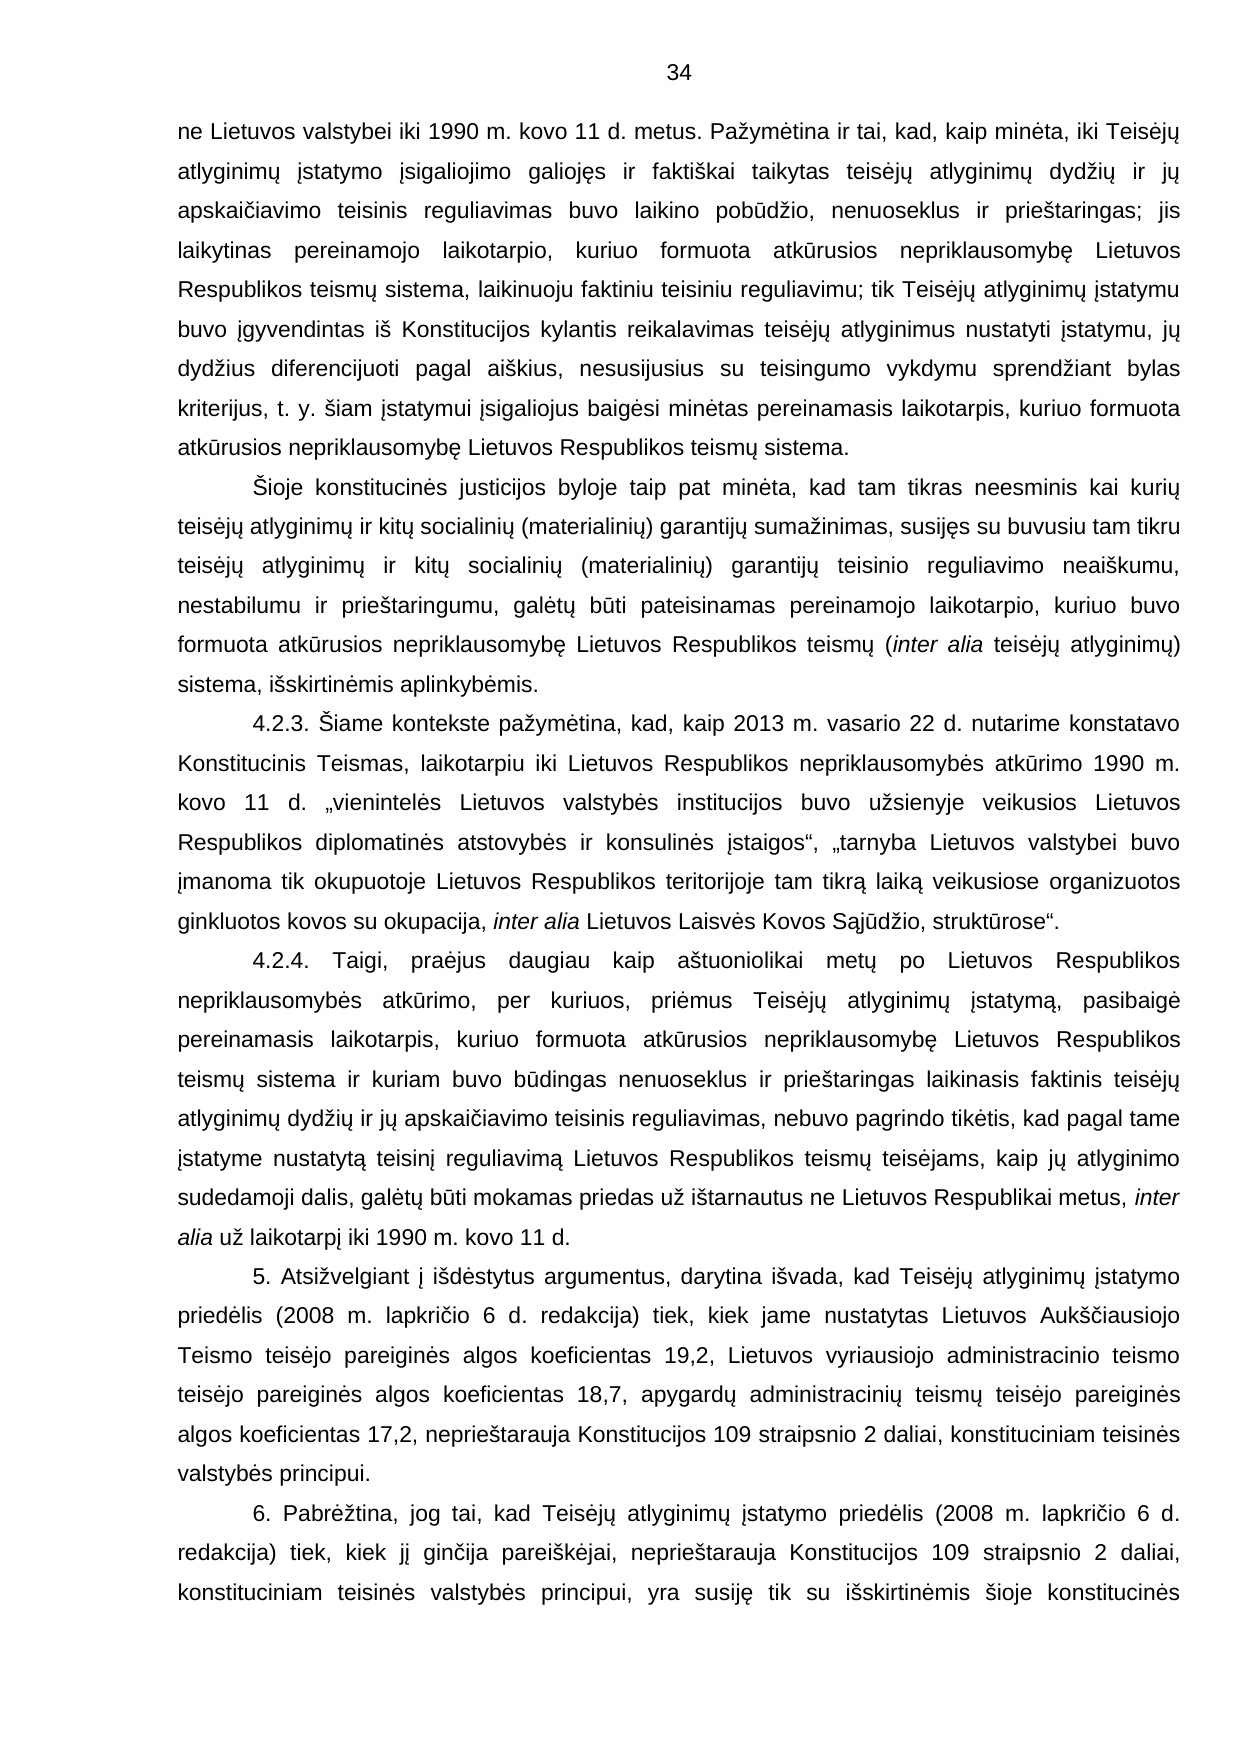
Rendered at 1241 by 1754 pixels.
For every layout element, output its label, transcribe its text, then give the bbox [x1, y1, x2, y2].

text 4.2.3. Šiame kontekste pažymėtina, kad, kaip 2013 m. vasario 22 d. nutarime konstatavo Konstitucinis Teismas, laikotarpiu iki Lietuvos Respublikos nepriklausomybės atkūrimo 1990 m. kovo 11 d. „vienintelės Lietuvos valstybės institucijos buvo užsienyje veikusios Lietuvos Respublikos diplomatinės atstovybės ir konsulinės įstaigos“, „tarnyba Lietuvos valstybei buvo įmanoma tik okupuotoje Lietuvos Respublikos teritorijoje tam tikrą laiką veikusiose organizuotos ginkluotos kovos su okupacija, inter alia Lietuvos Laisvės Kovos Sąjūdžio, struktūrose“. [177, 710, 1181, 934]
text Šioje konstitucinės justicijos byloje taip pat minėta, kad tam tikras neesminis kai kurių teisėjų atlyginimų ir kitų socialinių (materialinių) garantijų sumažinimas, susijęs su buvusiu tam tikru teisėjų atlyginimų ir kitų socialinių (materialinių) garantijų teisinio reguliavimo neaiškumu, nestabilumu ir prieštaringumu, galėtų būti pateisinamas pereinamojo laikotarpio, kuriuo buvo formuota atkūrusios nepriklausomybę Lietuvos Respublikos teismų (inter alia teisėjų atlyginimų) sistema, išskirtinėmis aplinkybėmis. [177, 473, 1181, 697]
text 6. Pabrėžtina, jog tai, kad Teisėjų atlyginimų įstatymo priedėlis (2008 m. lapkričio 6 d. redakcija) tiek, kiek jį ginčija pareiškėjai, neprieštarauja Konstitucijos 109 straipsnio 2 daliai, konstituciniam teisinės valstybės principui, yra susiję tik su išskirtinėmis šioje konstitucinės [177, 1500, 1181, 1605]
text 4.2.4. Taigi, praėjus daugiau kaip aštuoniolikai metų po Lietuvos Respublikos nepriklausomybės atkūrimo, per kuriuos, priėmus Teisėjų atlyginimų įstatymą, pasibaigė pereinamasis laikotarpis, kuriuo formuota atkūrusios nepriklausomybę Lietuvos Respublikos teismų sistema ir kuriam buvo būdingas nenuoseklus ir prieštaringas laikinasis faktinis teisėjų atlyginimų dydžių ir jų apskaičiavimo teisinis reguliavimas, nebuvo pagrindo tikėtis, kad pagal tame įstatyme nustatytą teisinį reguliavimą Lietuvos Respublikos teismų teisėjams, kaip jų atlyginimo sudedamoji dalis, galėtų būti mokamas priedas už ištarnautus ne Lietuvos Respublikai metus, inter alia už laikotarpį iki 1990 m. kovo 11 d. [177, 947, 1181, 1250]
text ne Lietuvos valstybei iki 1990 m. kovo 11 d. metus. Pažymėtina ir tai, kad, kaip minėta, iki Teisėjų atlyginimų įstatymo įsigaliojimo galiojęs ir faktiškai taikytas teisėjų atlyginimų dydžių ir jų apskaičiavimo teisinis reguliavimas buvo laikino pobūdžio, nenuoseklus ir prieštaringas; jis laikytinas pereinamojo laikotarpio, kuriuo formuota atkūrusios nepriklausomybę Lietuvos Respublikos teismų sistema, laikinuoju faktiniu teisiniu reguliavimu; tik Teisėjų atlyginimų įstatymu buvo įgyvendintas iš Konstitucijos kylantis reikalavimas teisėjų atlyginimus nustatyti įstatymu, jų dydžius diferencijuoti pagal aiškius, nesusijusius su teisingumo vykdymu sprendžiant bylas kriterijus, t. y. šiam įstatymui įsigaliojus baigėsi minėtas pereinamasis laikotarpis, kuriuo formuota atkūrusios nepriklausomybę Lietuvos Respublikos teismų sistema. [177, 118, 1181, 460]
text 5. Atsižvelgiant į išdėstytus argumentus, darytina išvada, kad Teisėjų atlyginimų įstatymo priedėlis (2008 m. lapkričio 6 d. redakcija) tiek, kiek jame nustatytas Lietuvos Aukščiausiojo Teismo teisėjo pareiginės algos koeficientas 19,2, Lietuvos vyriausiojo administracinio teismo teisėjo pareiginės algos koeficientas 18,7, apygardų administracinių teismų teisėjo pareiginės algos koeficientas 17,2, neprieštarauja Konstitucijos 109 straipsnio 2 daliai, konstituciniam teisinės valstybės principui. [177, 1263, 1181, 1487]
